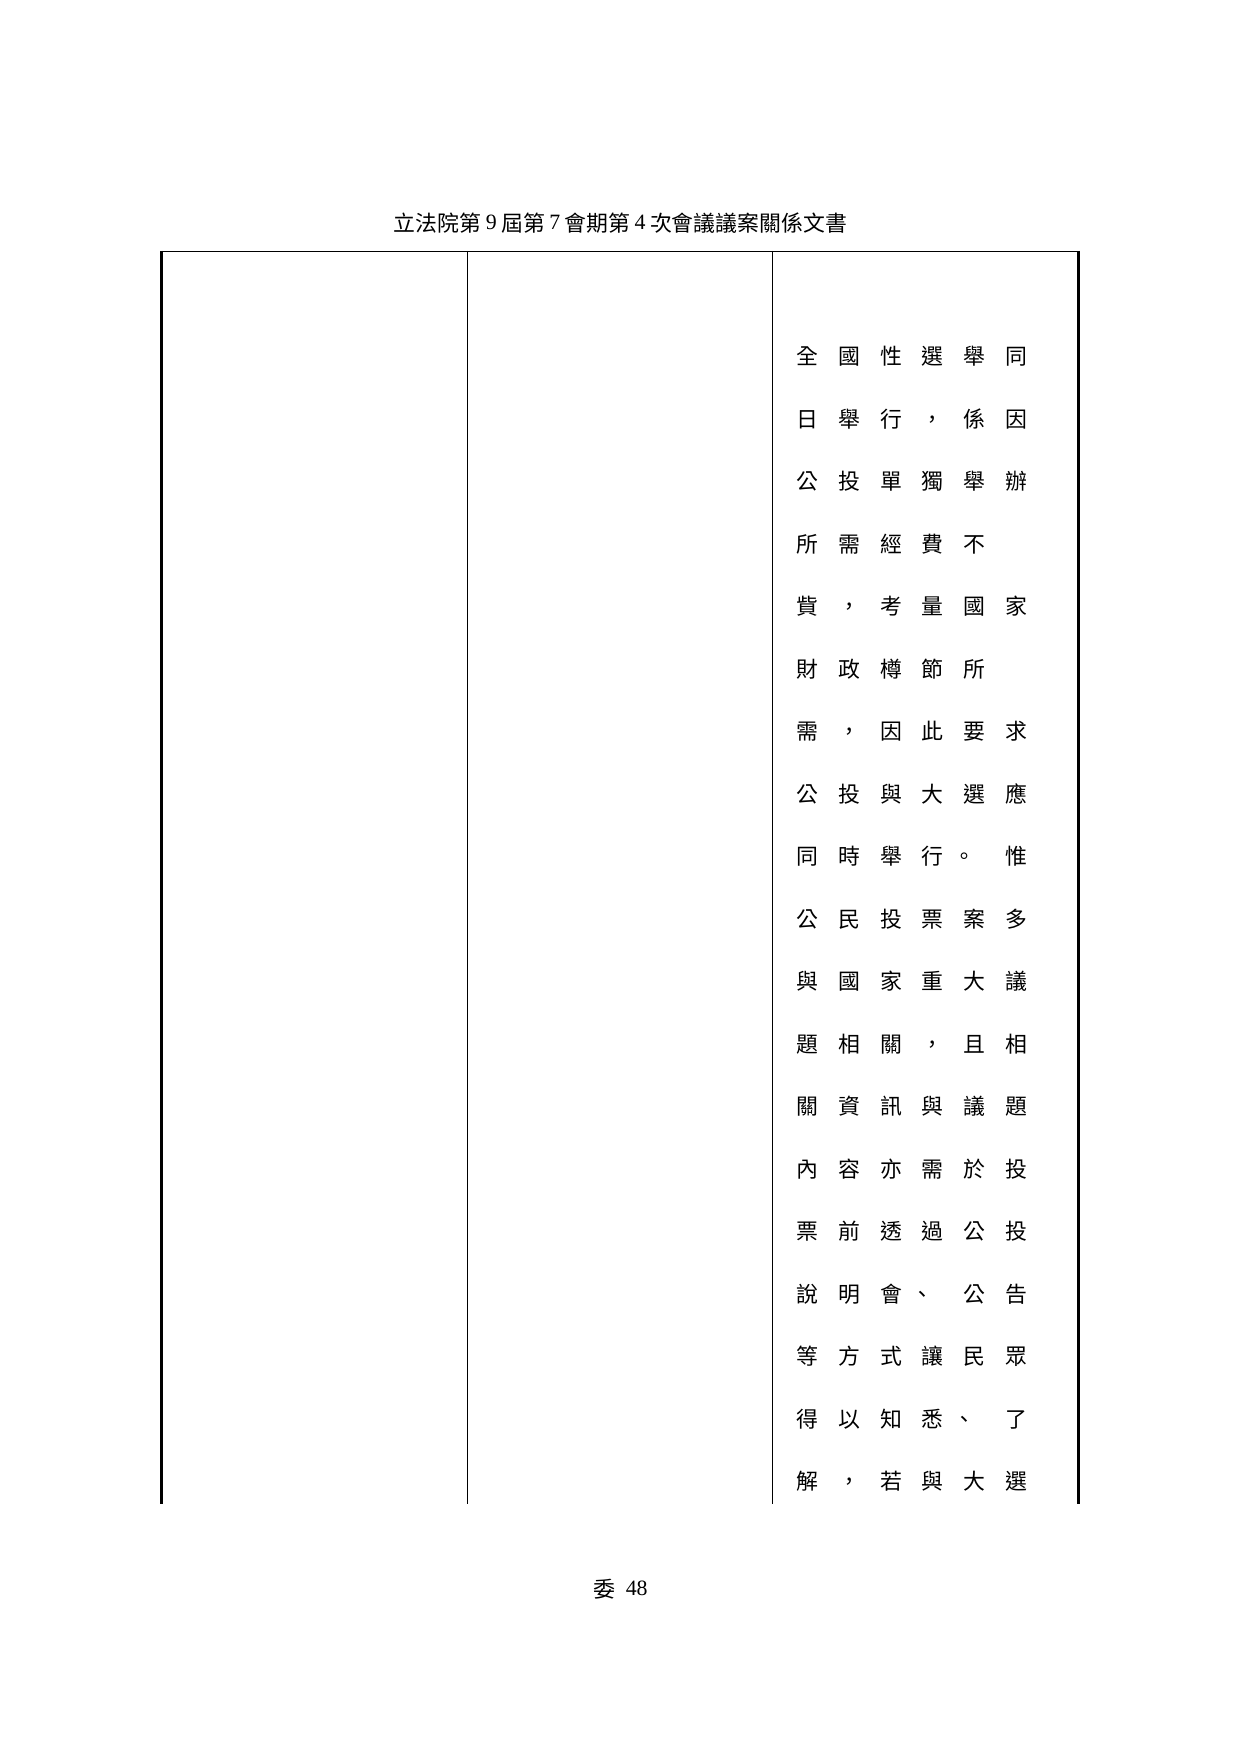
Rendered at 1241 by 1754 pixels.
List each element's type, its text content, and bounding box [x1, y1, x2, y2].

table_cell [163, 252, 467, 1504]
table_cell [468, 252, 772, 1504]
table_cell 全國性選舉同日舉行，係因公投單獨舉辦所需經費不貲，考量國家財政樽節所需，因此要求公投與大選應同時舉行。惟公民投票案多與國家重大議題相關，且相關資訊與議題內容亦需於投票前透過公投說明會、公告等方式讓民眾得以知悉、了解，若與大選 [773, 252, 1077, 1504]
